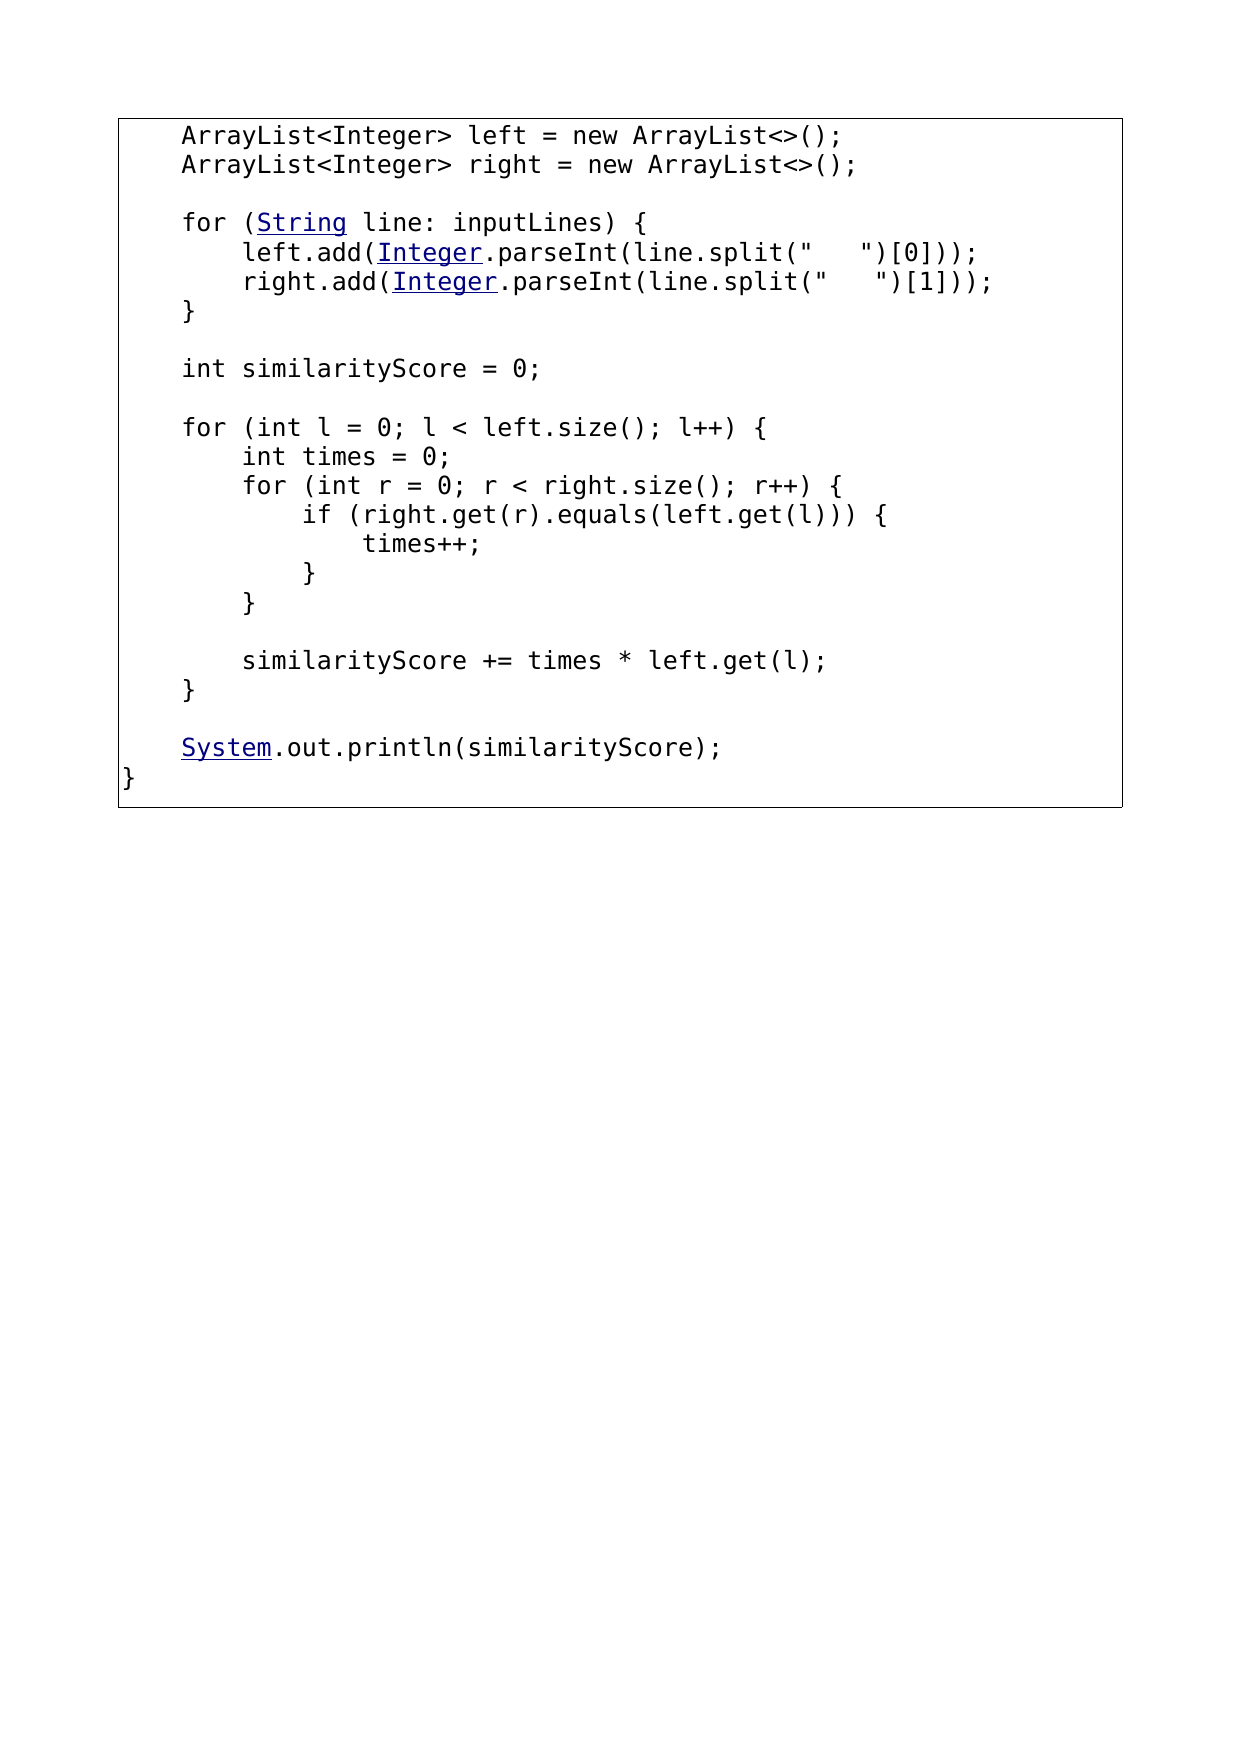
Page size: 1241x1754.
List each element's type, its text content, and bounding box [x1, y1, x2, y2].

table_header ArrayList<Integer> left = new ArrayList<>(); ArrayList<Integer> right = new ArrayList<>(); for (String line: inputLines) { left.add(Integer.parseInt(line.split(" ")[0])); right.add(Integer.parseInt(line.split(" ")[1])); } int similarityScore = 0; for (int l = 0; l < left.size(); l++) { int times = 0; for (int r = 0; r < right.size(); r++) { if (right.get(r).equals(left.get(l))) { times++; } } similarityScore += times * left.get(l); } System.out.println(similarityScore); } [119, 119, 1122, 807]
